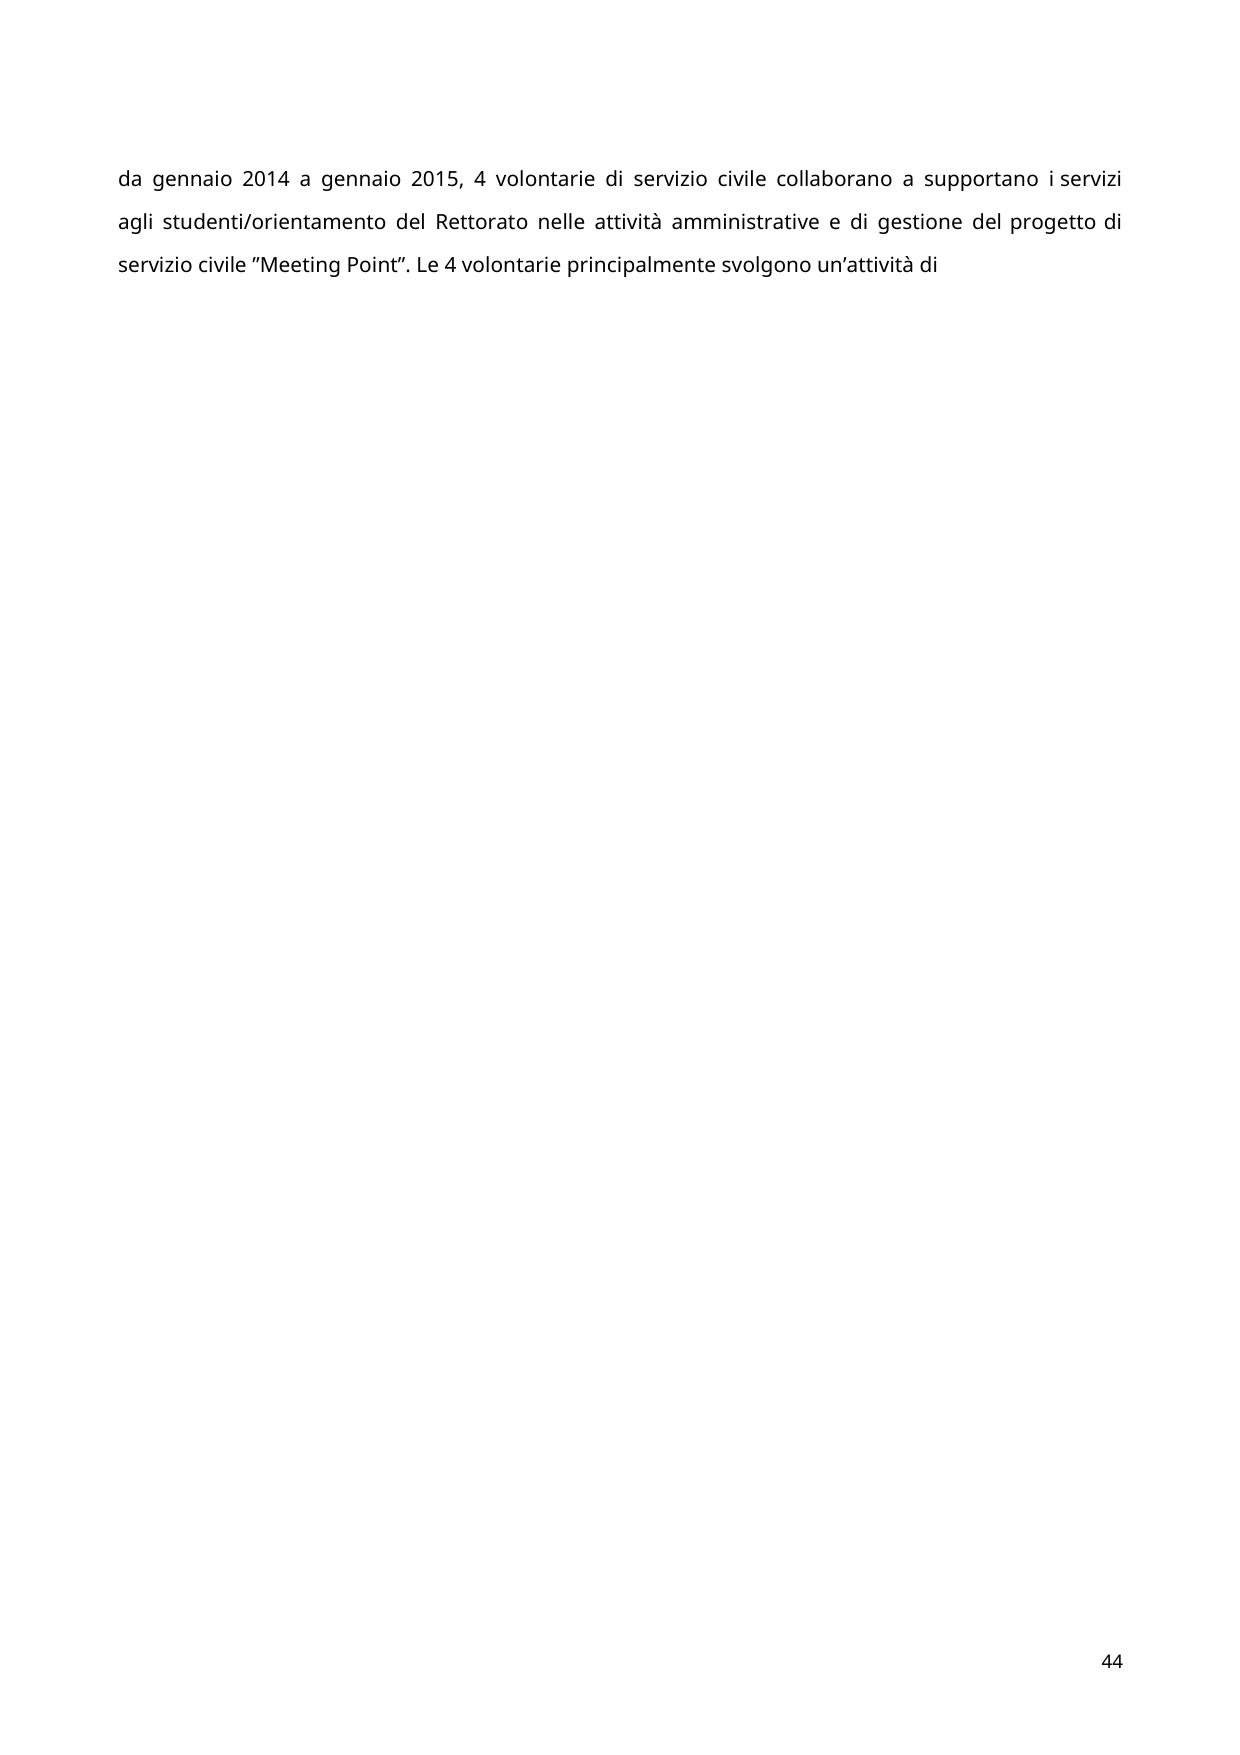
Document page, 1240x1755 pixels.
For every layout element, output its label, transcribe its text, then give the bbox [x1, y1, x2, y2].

text da gennaio 2014 a gennaio 2015, 4 volontarie di servizio civile collaborano a supportano i servizi agli studenti/orientamento del Rettorato nelle attività amministrative e di gestione del progetto di servizio civile ”Meeting Point”. Le 4 volontarie principalmente svolgono un’attività di [118, 164, 1122, 278]
